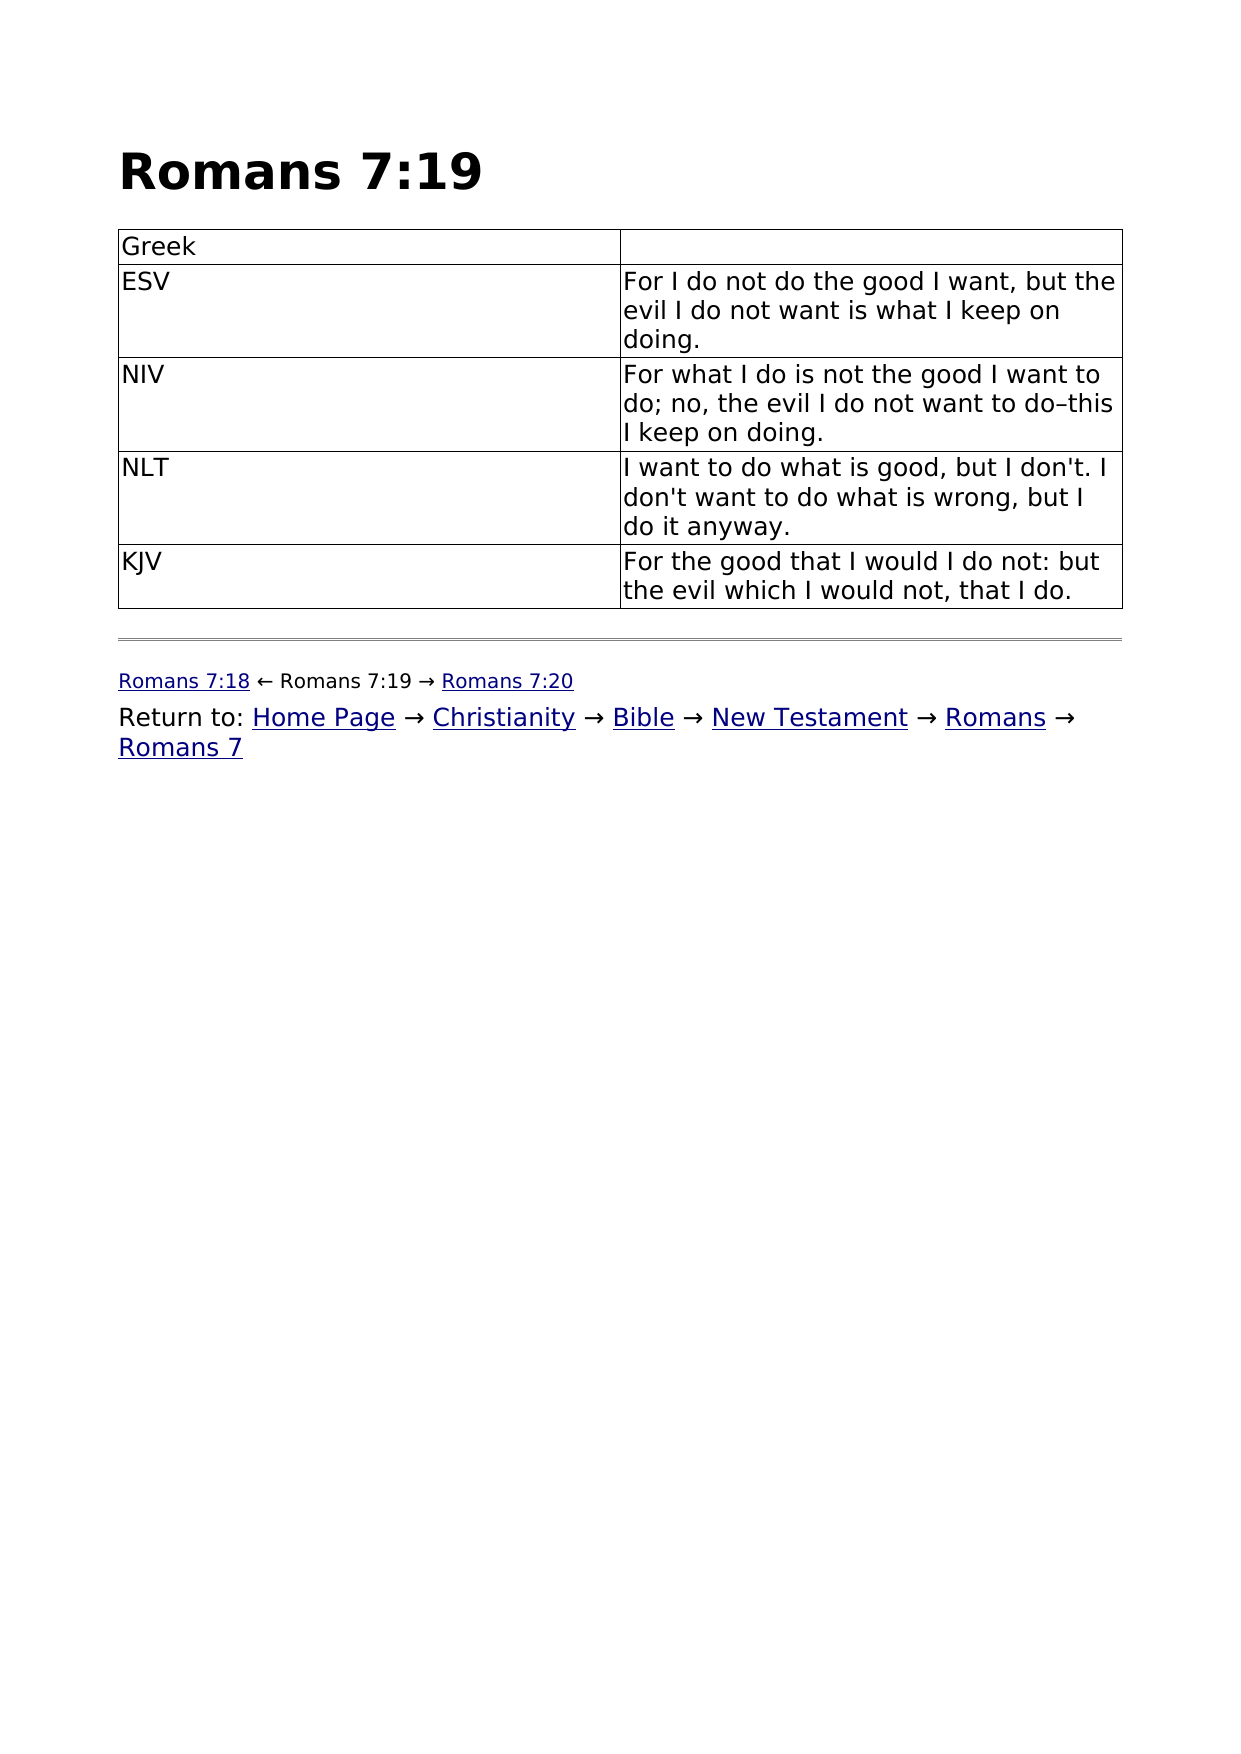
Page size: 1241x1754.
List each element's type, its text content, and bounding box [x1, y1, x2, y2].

table_cell NIV [119, 358, 620, 451]
table_cell KJV [119, 545, 620, 608]
table_cell For I do not do the good I want, but the evil I do not want is what I keep on doing. [621, 265, 1122, 357]
table_cell ESV [119, 265, 620, 357]
subtitle Romans 7:19 [118, 143, 1122, 201]
table_cell For what I do is not the good I want to do; no, the evil I do not want to do–this I keep on doing. [621, 358, 1122, 451]
table_cell I want to do what is good, but I don't. I don't want to do what is wrong, but I do it anyway. [621, 452, 1122, 544]
table_cell For the good that I would I do not: but the evil which I would not, that I do. [621, 545, 1122, 608]
table_cell NLT [119, 452, 620, 544]
table_header Greek [119, 230, 620, 264]
table_header [621, 230, 1122, 264]
text Return to: Home Page → Christianity → Bible → New Testament → Romans → Romans 7 [118, 704, 1122, 762]
text Romans 7:18 ← Romans 7:19 → Romans 7:20 [118, 669, 1122, 704]
